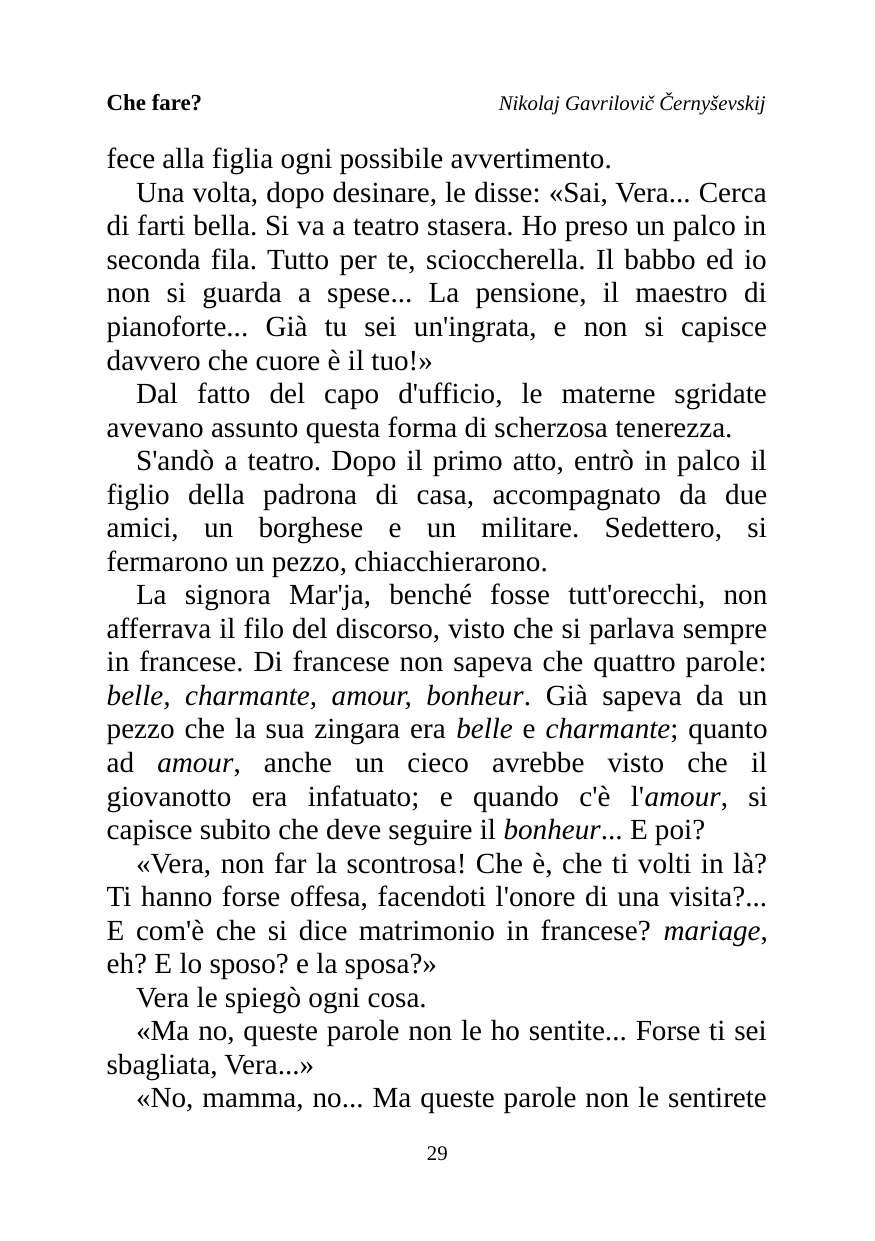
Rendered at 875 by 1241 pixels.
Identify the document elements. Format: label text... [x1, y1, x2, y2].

text S'andò a teatro. Dopo il primo atto, entrò in palco il figlio della padrona di casa, accompagnato da due amici, un borghese e un militare. Sedettero, si fermarono un pezzo, chiacchierarono. [106, 443, 768, 577]
text La signora Mar'ja, benché fosse tutt'orecchi, non afferrava il filo del discorso, visto che si parlava sempre in francese. Di francese non sapeva che quattro parole: belle, charmante, amour, bonheur. Già sapeva da un pezzo che la sua zingara era belle e charmante; quanto ad amour, anche un cieco avrebbe visto che il giovanotto era infatuato; e quando c'è l'amour, si capisce subito che deve seguire il bonheur... E poi? [106, 577, 768, 846]
text Vera le spiegò ogni cosa. [106, 980, 768, 1013]
text Una volta, dopo desinare, le disse: «Sai, Vera... Cerca di farti bella. Si va a teatro stasera. Ho preso un palco in seconda fila. Tutto per te, scioccherella. Il babbo ed io non si guarda a spese... La pensione, il maestro di pianoforte... Già tu sei un'ingrata, e non si capisce davvero che cuore è il tuo!» [106, 175, 768, 376]
text Dal fatto del capo d'ufficio, le materne sgridate avevano assunto questa forma di scherzosa tenerezza. [106, 376, 768, 443]
text «No, mamma, no... Ma queste parole non le sentirete [106, 1081, 768, 1114]
text fece alla figlia ogni possibile avvertimento. [106, 141, 768, 175]
text «Vera, non far la scontrosa! Che è, che ti volti in là? Ti hanno forse offesa, facendoti l'onore di una visita?... E com'è che si dice matrimonio in francese? mariage, eh? E lo sposo? e la sposa?» [106, 846, 768, 980]
text «Ma no, queste parole non le ho sentite... Forse ti sei sbagliata, Vera...» [106, 1013, 768, 1081]
